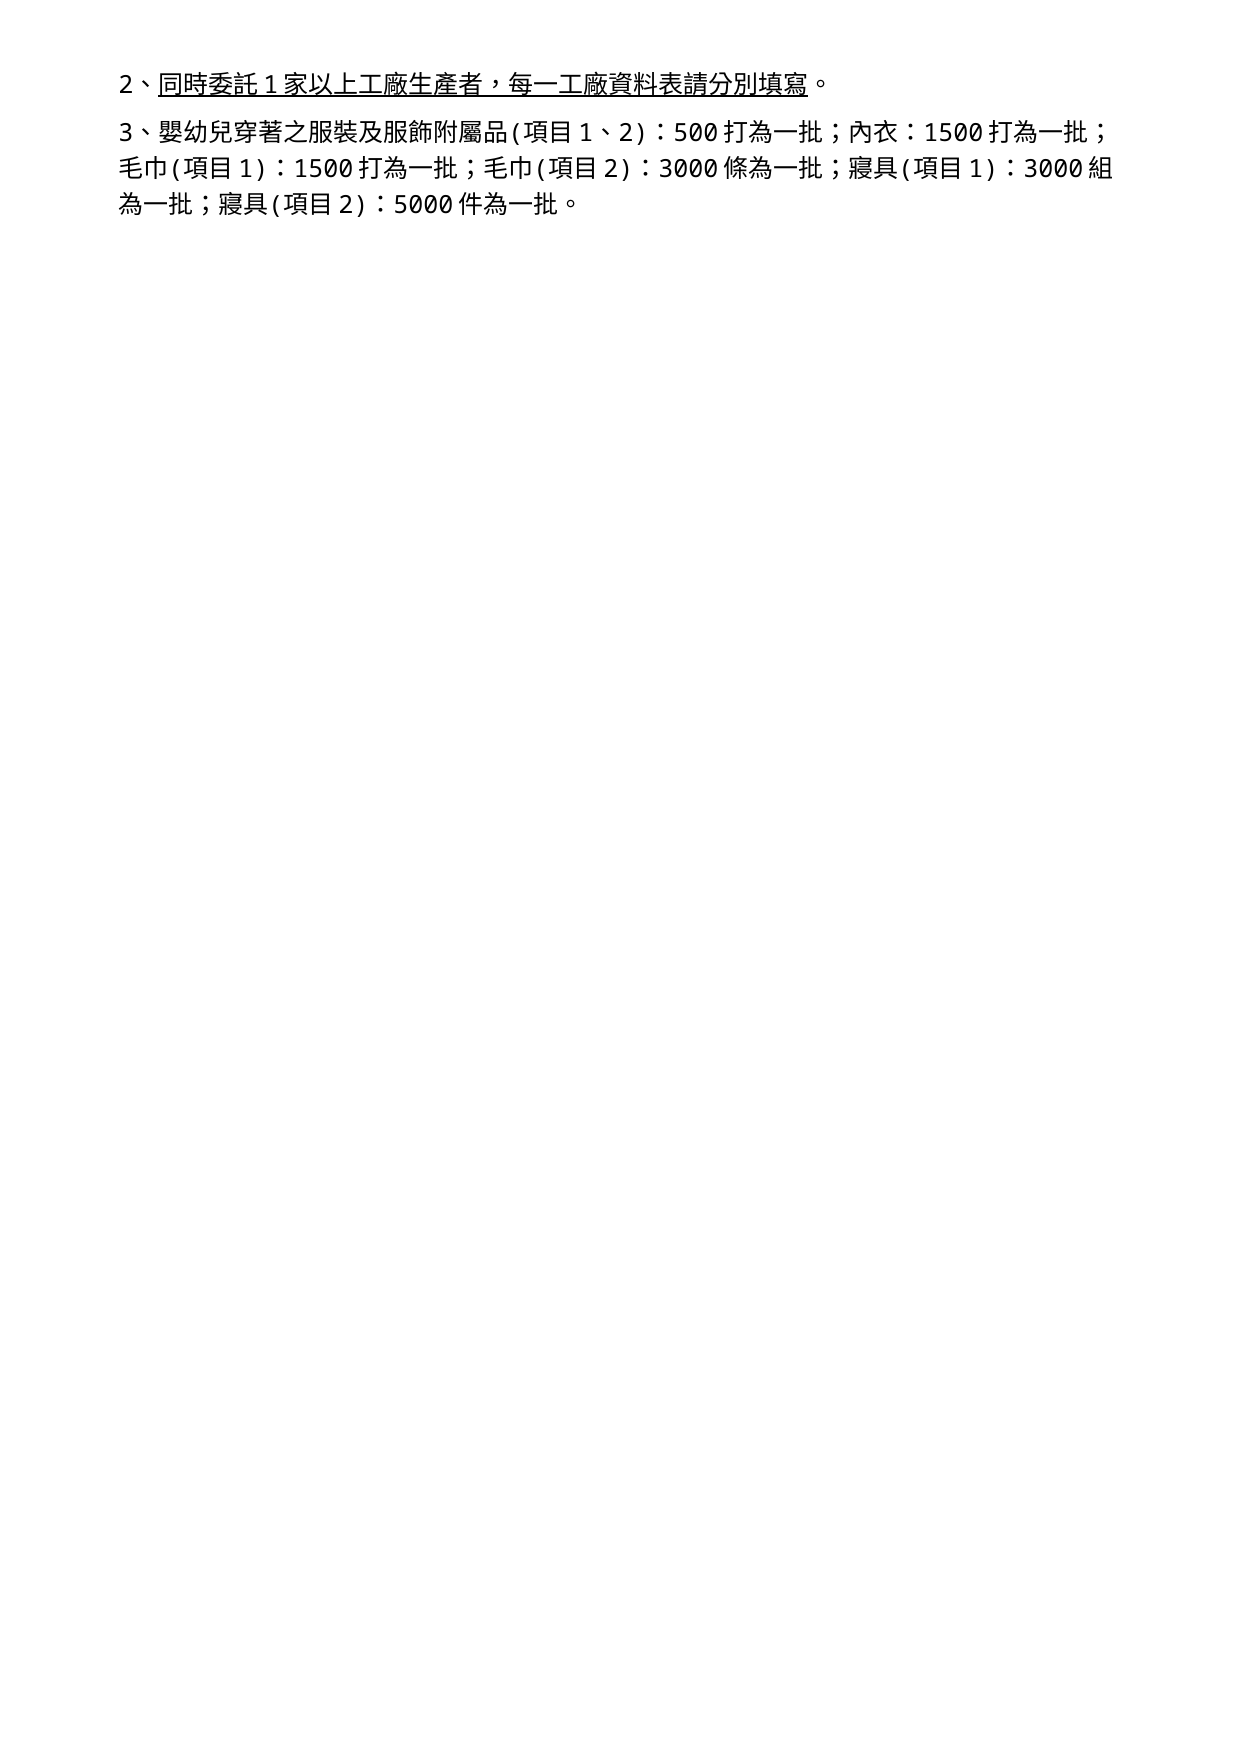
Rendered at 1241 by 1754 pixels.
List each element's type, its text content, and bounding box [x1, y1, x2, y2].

text 2、同時委託1家以上工廠生產者，每一工廠資料表請分別填寫。 [118, 64, 1122, 100]
text 3、嬰幼兒穿著之服裝及服飾附屬品(項目1、2)：500打為一批；內衣：1500打為一批；毛巾(項目1)：1500打為一批；毛巾(項目2)：3000條為一批；寢具(項目1)：3000組為一批；寢具(項目2)：5000件為一批。 [118, 112, 1122, 221]
